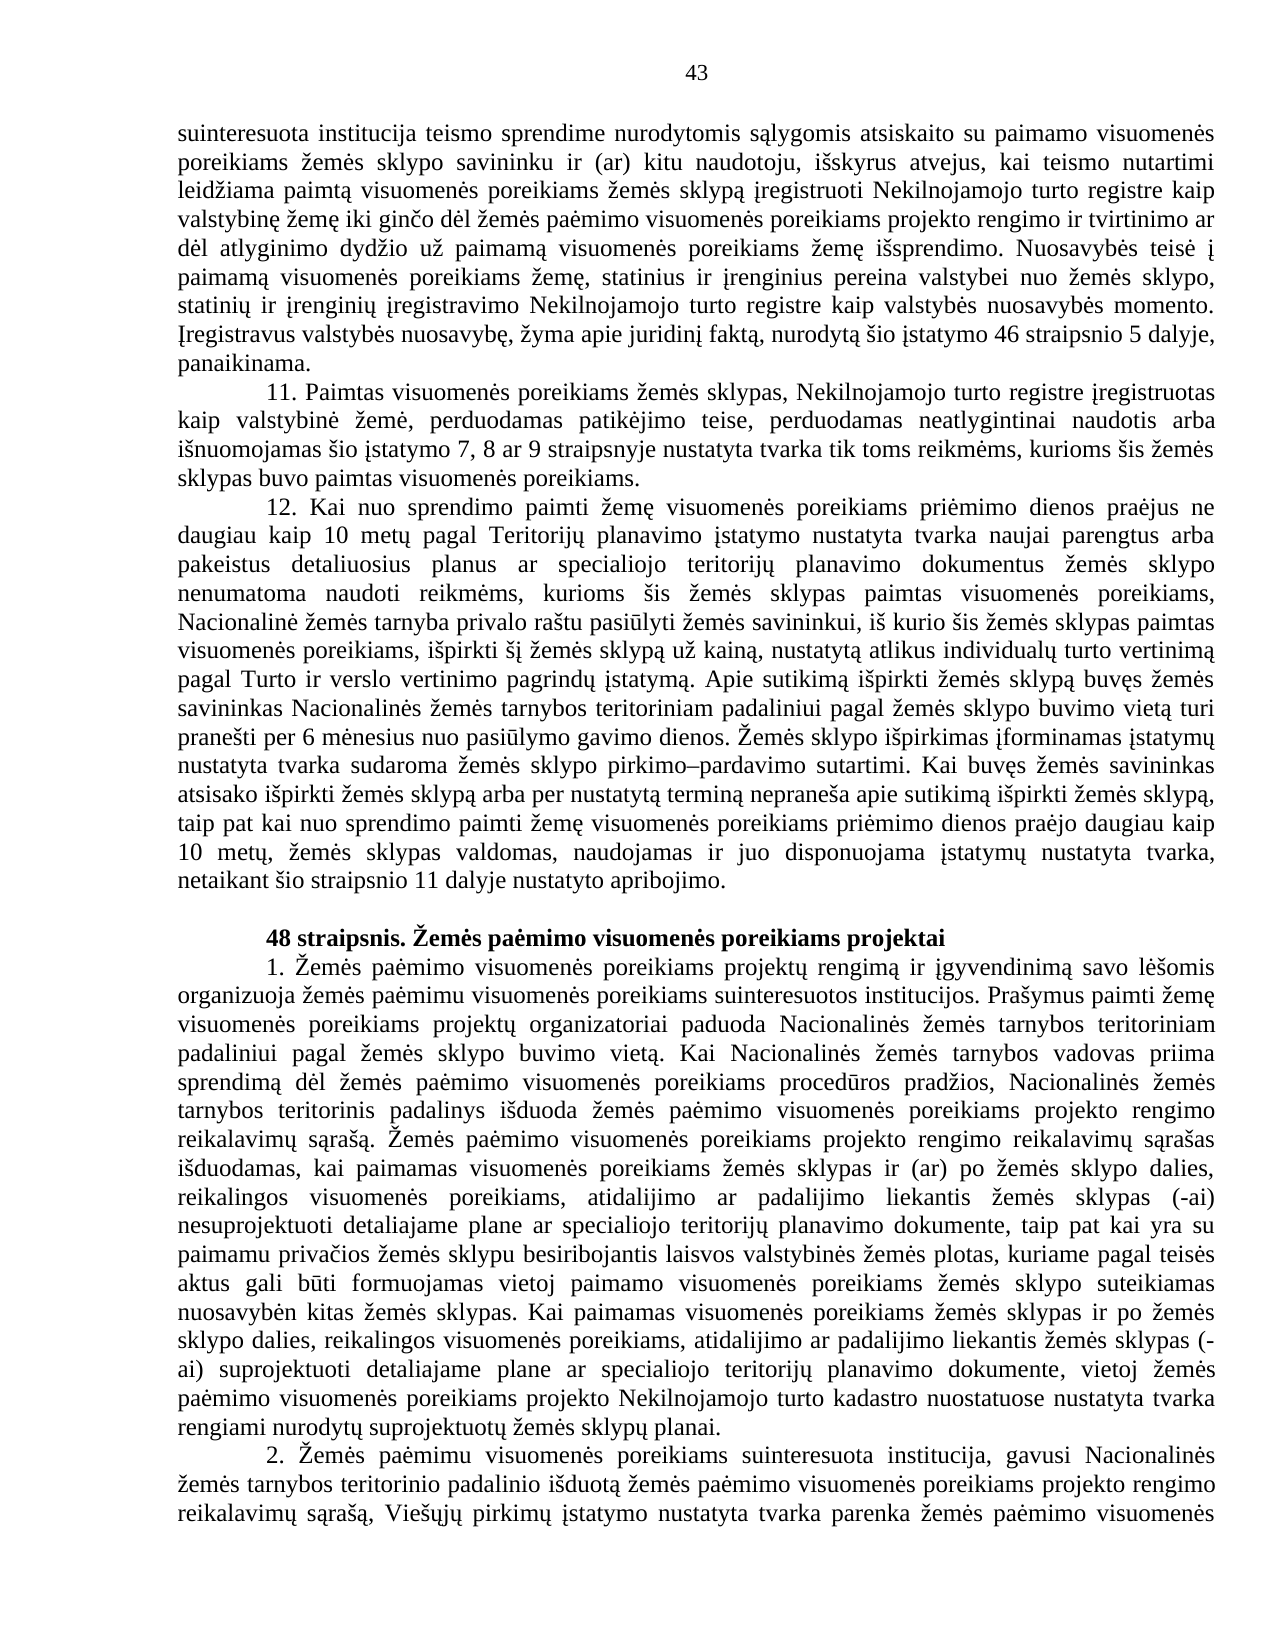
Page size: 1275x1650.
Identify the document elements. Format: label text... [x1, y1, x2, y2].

text 12. Kai nuo sprendimo paimti žemę visuomenės poreikiams priėmimo dienos praėjus ne daugiau kaip 10 metų pagal Teritorijų planavimo įstatymo nustatyta tvarka naujai parengtus arba pakeistus detaliuosius planus ar specialiojo teritorijų planavimo dokumentus žemės sklypo nenumatoma naudoti reikmėms, kurioms šis žemės sklypas paimtas visuomenės poreikiams, Nacionalinė žemės tarnyba privalo raštu pasiūlyti žemės savininkui, iš kurio šis žemės sklypas paimtas visuomenės poreikiams, išpirkti šį žemės sklypą už kainą, nustatytą atlikus individualų turto vertinimą pagal Turto ir verslo vertinimo pagrindų įstatymą. Apie sutikimą išpirkti žemės sklypą buvęs žemės savininkas Nacionalinės žemės tarnybos teritoriniam padaliniui pagal žemės sklypo buvimo vietą turi pranešti per 6 mėnesius nuo pasiūlymo gavimo dienos. Žemės sklypo išpirkimas įforminamas įstatymų nustatyta tvarka sudaroma žemės sklypo pirkimo–pardavimo sutartimi. Kai buvęs žemės savininkas atsisako išpirkti žemės sklypą arba per nustatytą terminą nepraneša apie sutikimą išpirkti žemės sklypą, taip pat kai nuo sprendimo paimti žemę visuomenės poreikiams priėmimo dienos praėjo daugiau kaip 10 metų, žemės sklypas valdomas, naudojamas ir juo disponuojama įstatymų nustatyta tvarka, netaikant šio straipsnio 11 dalyje nustatyto apribojimo. [177, 492, 1216, 894]
text 11. Paimtas visuomenės poreikiams žemės sklypas, Nekilnojamojo turto registre įregistruotas kaip valstybinė žemė, perduodamas patikėjimo teise, perduodamas neatlygintinai naudotis arba išnuomojamas šio įstatymo 7, 8 ar 9 straipsnyje nustatyta tvarka tik toms reikmėms, kurioms šis žemės sklypas buvo paimtas visuomenės poreikiams. [177, 377, 1216, 492]
text suinteresuota institucija teismo sprendime nurodytomis sąlygomis atsiskaito su paimamo visuomenės poreikiams žemės sklypo savininku ir (ar) kitu naudotoju, išskyrus atvejus, kai teismo nutartimi leidžiama paimtą visuomenės poreikiams žemės sklypą įregistruoti Nekilnojamojo turto registre kaip valstybinę žemę iki ginčo dėl žemės paėmimo visuomenės poreikiams projekto rengimo ir tvirtinimo ar dėl atlyginimo dydžio už paimamą visuomenės poreikiams žemę išsprendimo. Nuosavybės teisė į paimamą visuomenės poreikiams žemę, statinius ir įrenginius pereina valstybei nuo žemės sklypo, statinių ir įrenginių įregistravimo Nekilnojamojo turto registre kaip valstybės nuosavybės momento. Įregistravus valstybės nuosavybę, žyma apie juridinį faktą, nurodytą šio įstatymo 46 straipsnio 5 dalyje, panaikinama. [177, 118, 1216, 377]
text 2. Žemės paėmimu visuomenės poreikiams suinteresuota institucija, gavusi Nacionalinės žemės tarnybos teritorinio padalinio išduotą žemės paėmimo visuomenės poreikiams projekto rengimo reikalavimų sąrašą, Viešųjų pirkimų įstatymo nustatyta tvarka parenka žemės paėmimo visuomenės [177, 1441, 1216, 1527]
text 1. Žemės paėmimo visuomenės poreikiams projektų rengimą ir įgyvendinimą savo lėšomis organizuoja žemės paėmimu visuomenės poreikiams suinteresuotos institucijos. Prašymus paimti žemę visuomenės poreikiams projektų organizatoriai paduoda Nacionalinės žemės tarnybos teritoriniam padaliniui pagal žemės sklypo buvimo vietą. Kai Nacionalinės žemės tarnybos vadovas priima sprendimą dėl žemės paėmimo visuomenės poreikiams procedūros pradžios, Nacionalinės žemės tarnybos teritorinis padalinys išduoda žemės paėmimo visuomenės poreikiams projekto rengimo reikalavimų sąrašą. Žemės paėmimo visuomenės poreikiams projekto rengimo reikalavimų sąrašas išduodamas, kai paimamas visuomenės poreikiams žemės sklypas ir (ar) po žemės sklypo dalies, reikalingos visuomenės poreikiams, atidalijimo ar padalijimo liekantis žemės sklypas (-ai) nesuprojektuoti detaliajame plane ar specialiojo teritorijų planavimo dokumente, taip pat kai yra su paimamu privačios žemės sklypu besiribojantis laisvos valstybinės žemės plotas, kuriame pagal teisės aktus gali būti formuojamas vietoj paimamo visuomenės poreikiams žemės sklypo suteikiamas nuosavybėn kitas žemės sklypas. Kai paimamas visuomenės poreikiams žemės sklypas ir po žemės sklypo dalies, reikalingos visuomenės poreikiams, atidalijimo ar padalijimo liekantis žemės sklypas (-ai) suprojektuoti detaliajame plane ar specialiojo teritorijų planavimo dokumente, vietoj žemės paėmimo visuomenės poreikiams projekto Nekilnojamojo turto kadastro nuostatuose nustatyta tvarka rengiami nurodytų suprojektuotų žemės sklypų planai. [177, 952, 1216, 1441]
text 48 straipsnis. Žemės paėmimo visuomenės poreikiams projektai [177, 923, 1216, 952]
